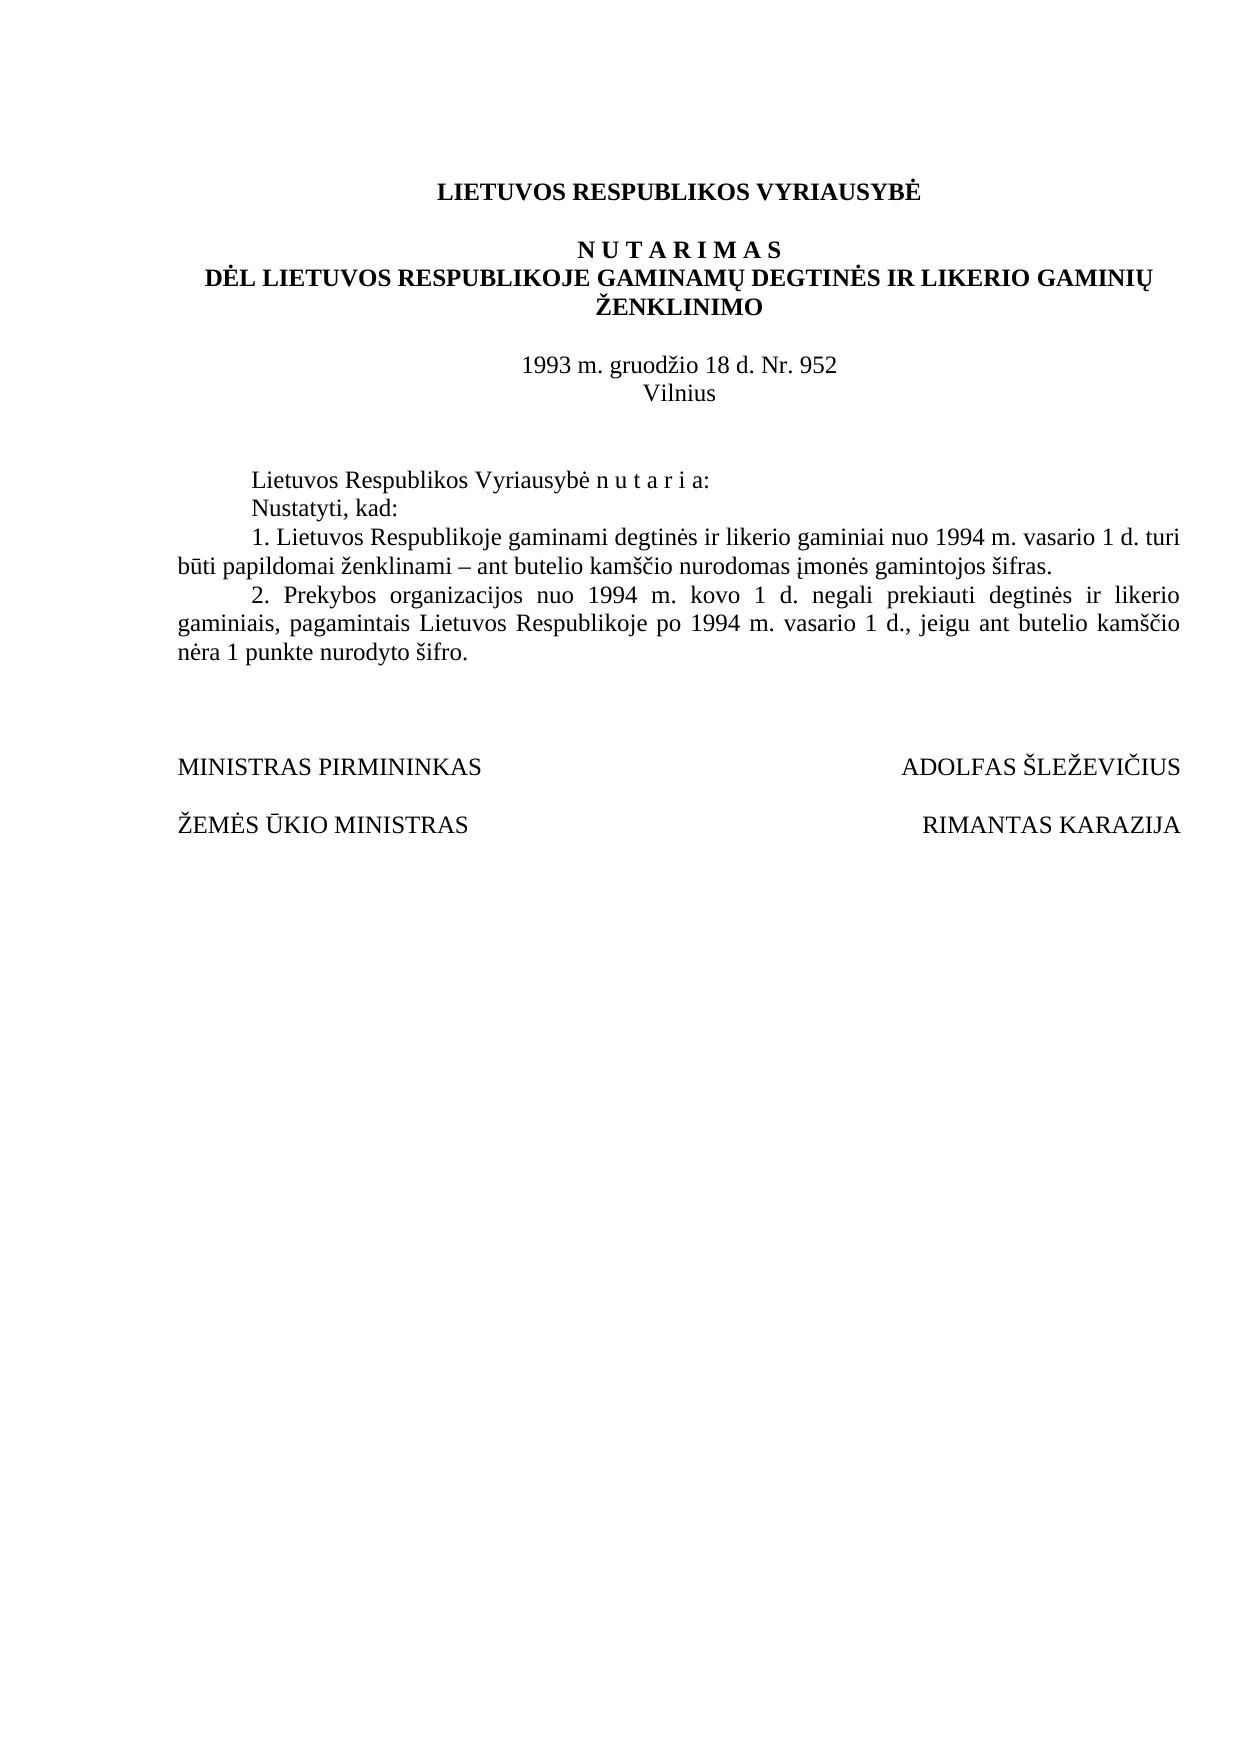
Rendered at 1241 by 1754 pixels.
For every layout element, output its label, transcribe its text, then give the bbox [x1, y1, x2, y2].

text 1. Lietuvos Respublikoje gaminami degtinės ir likerio gaminiai nuo 1994 m. vasario 1 d. turi būti papildomai ženklinami – ant butelio kamščio nurodomas įmonės gamintojos šifras. [177, 522, 1181, 580]
text DĖL LIETUVOS RESPUBLIKOJE GAMINAMŲ DEGTINĖS IR LIKERIO GAMINIŲ ŽENKLINIMO [177, 263, 1181, 321]
text Nustatyti, kad: [177, 493, 1181, 522]
text Lietuvos Respublikos Vyriausybė nutaria: [177, 465, 1181, 493]
text Vilnius [177, 378, 1181, 407]
text 1993 m. gruodžio 18 d. Nr. 952 [177, 350, 1181, 378]
text ŽEMĖS ŪKIO MINISTRAS RIMANTAS KARAZIJA [177, 810, 1181, 838]
text 2. Prekybos organizacijos nuo 1994 m. kovo 1 d. negali prekiauti degtinės ir likerio gaminiais, pagamintais Lietuvos Respublikoje po 1994 m. vasario 1 d., jeigu ant butelio kamščio nėra 1 punkte nurodyto šifro. [177, 580, 1181, 666]
text LIETUVOS RESPUBLIKOS VYRIAUSYBĖ [177, 177, 1181, 206]
text N U T A R I M A S [177, 235, 1181, 263]
text MINISTRAS PIRMININKAS ADOLFAS ŠLEŽEVIČIUS [177, 752, 1181, 781]
